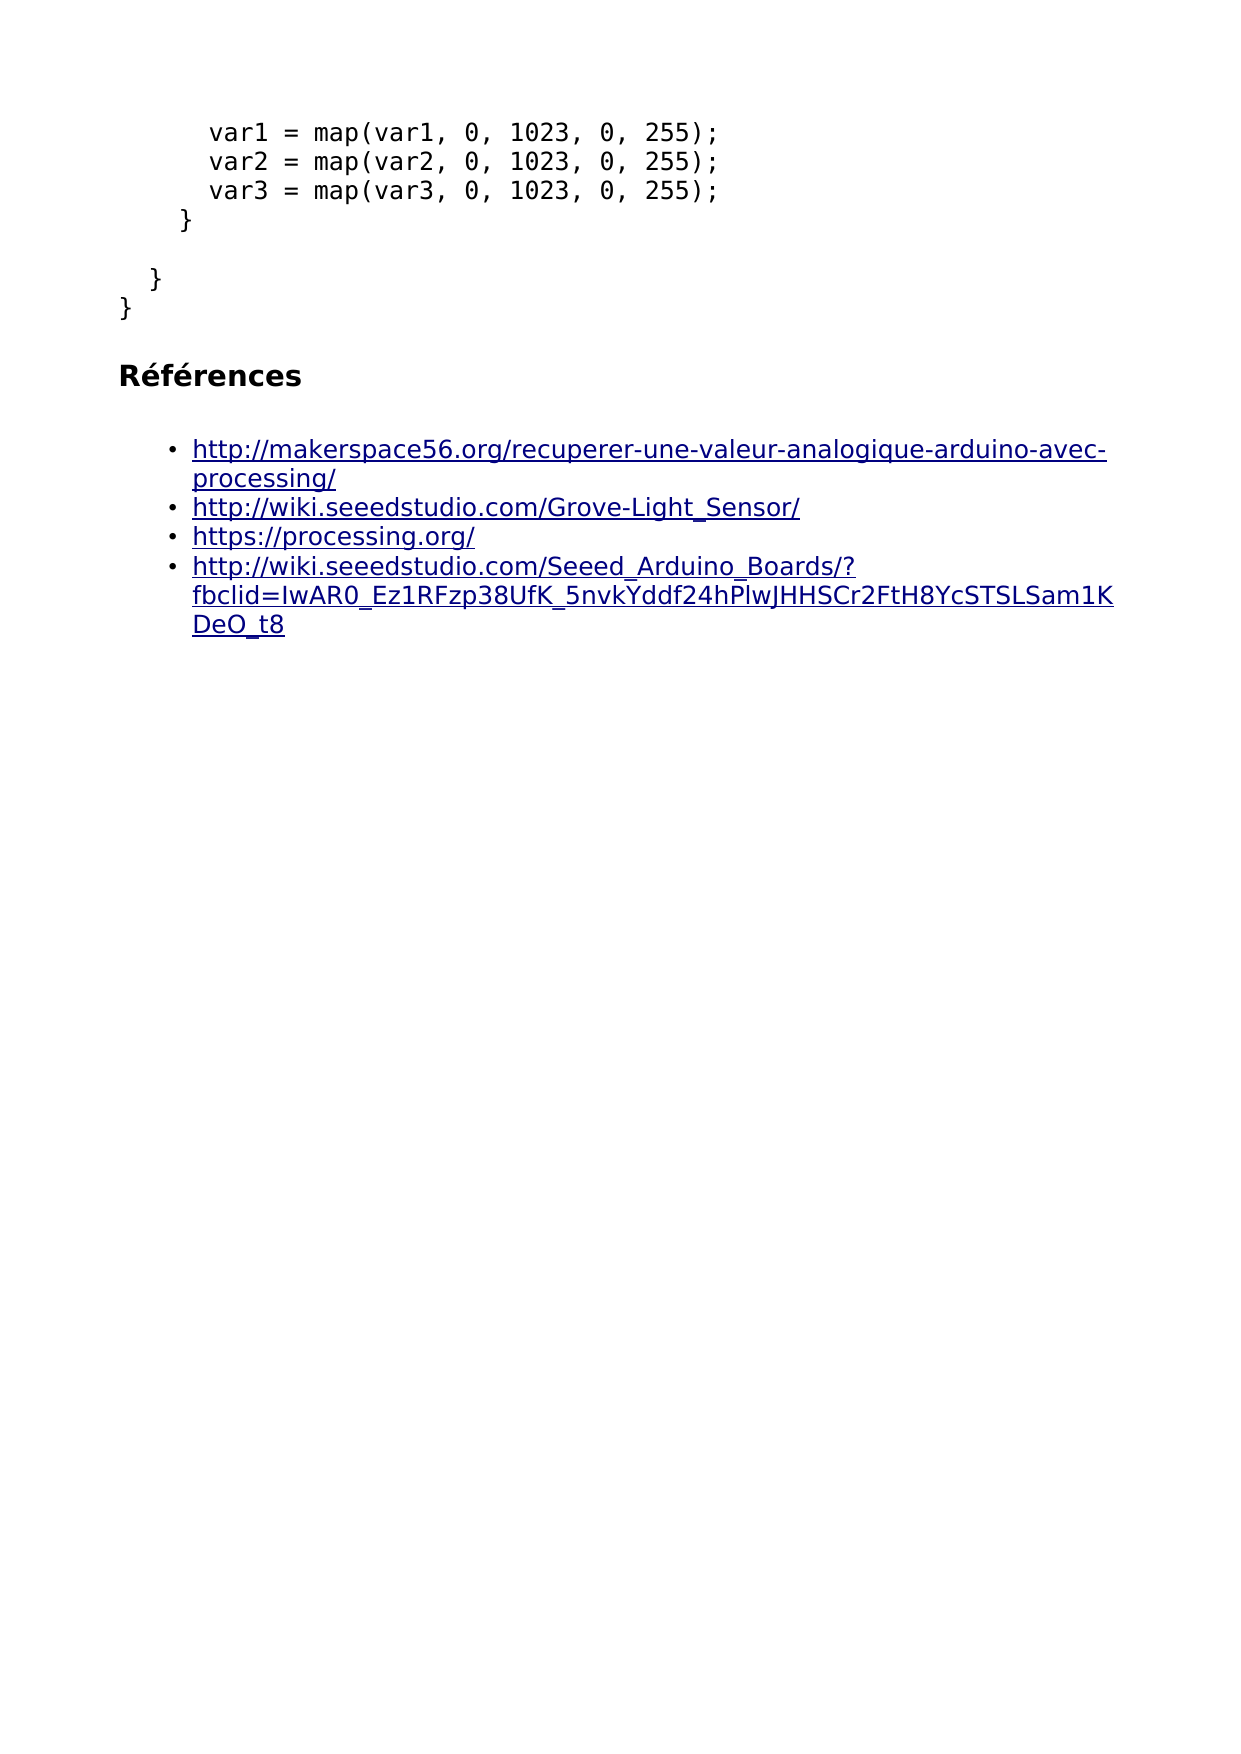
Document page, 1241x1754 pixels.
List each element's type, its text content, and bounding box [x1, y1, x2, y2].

list http://wiki.seeedstudio.com/Grove-Light_Sensor/ [177, 493, 1122, 522]
list http://wiki.seeedstudio.com/Seeed_Arduino_Boards/?fbclid=IwAR0_Ez1RFzp38UfK_5nvkYddf24hPlwJHHSCr2FtH8YcSTSLSam1KDeO_t8 [177, 552, 1122, 639]
list http://makerspace56.org/recuperer-une-valeur-analogique-arduino-avec-processing/ [177, 435, 1122, 493]
list https://processing.org/ [177, 522, 1122, 552]
text var1 = map(var1, 0, 1023, 0, 255); var2 = map(var2, 0, 1023, 0, 255); var3 = map(var3, 0, 1023, 0, 255); } } } [118, 118, 1122, 322]
subtitle Références [118, 359, 1122, 393]
